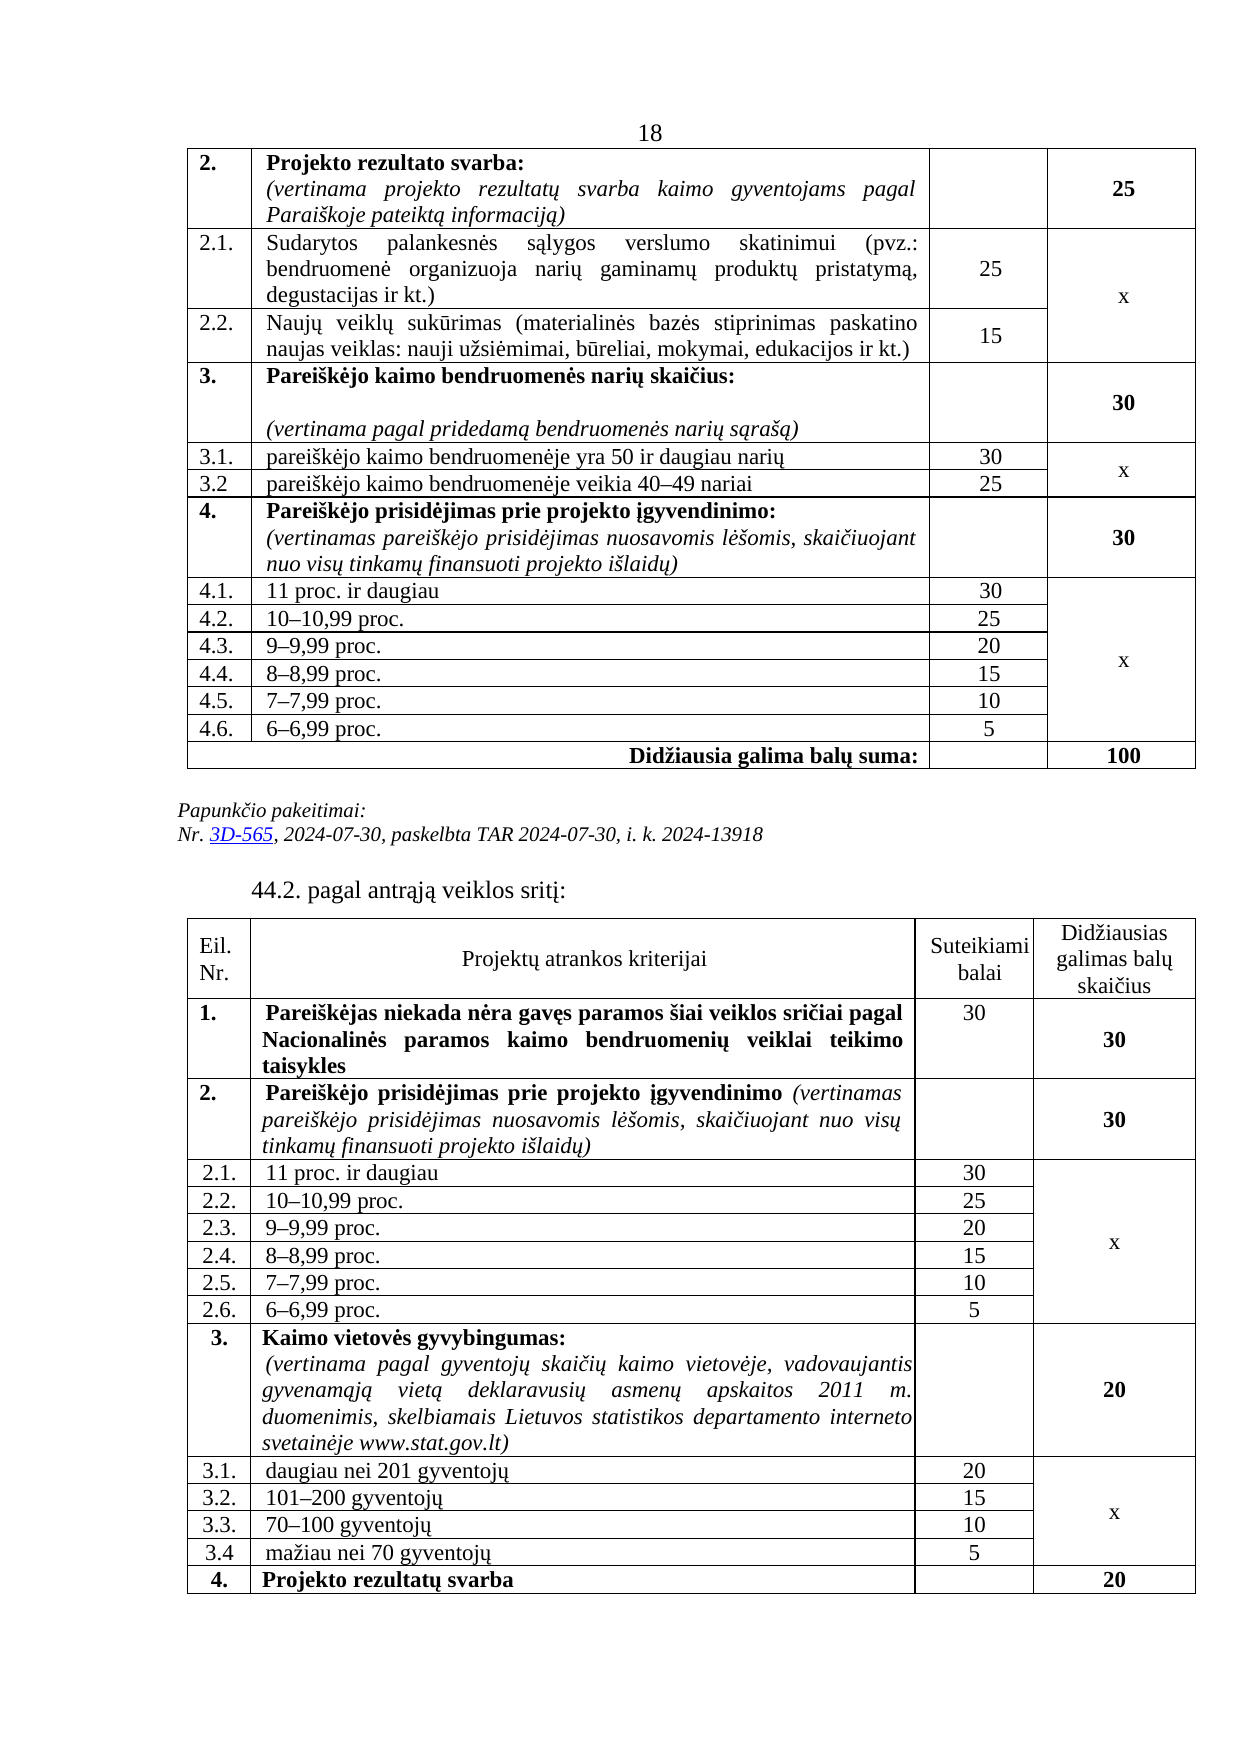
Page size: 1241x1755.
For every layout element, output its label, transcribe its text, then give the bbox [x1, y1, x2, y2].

table_cell Projekto rezultatų svarba [251, 1566, 914, 1593]
table_cell 1. [188, 999, 250, 1078]
table_cell 4.2. [188, 605, 251, 631]
table_cell 25 [930, 470, 1047, 496]
table_cell daugiau nei 201 gyventojų [251, 1457, 914, 1483]
table_header Suteikiami balai [916, 919, 1033, 998]
table_cell [916, 1324, 1033, 1456]
table_cell 101–200 gyventojų [251, 1484, 914, 1510]
text Papunkčio pakeitimai: [177, 798, 1122, 822]
table_cell 10 [930, 687, 1047, 713]
table_cell 4. [188, 1566, 250, 1593]
table_cell 15 [916, 1242, 1033, 1268]
table_cell x [1048, 229, 1195, 362]
table_cell [916, 1079, 1033, 1158]
table_cell 100 [1048, 742, 1195, 768]
table_cell 3.4 [188, 1539, 250, 1565]
table_cell 6–6,99 proc. [252, 715, 929, 741]
table_cell 25 [1048, 149, 1195, 228]
table_cell x [1034, 1457, 1195, 1565]
table_cell 30 [916, 999, 1033, 1078]
table_cell [916, 1566, 1033, 1593]
table_cell Pareiškėjo prisidėjimas prie projekto įgyvendinimo: (vertinamas pareiškėjo prisidėjimas nuosavomis lėšomis, skaičiuojant nuo visų tinkamų finansuoti projekto išlaidų) [252, 498, 929, 577]
table_cell 20 [1034, 1566, 1195, 1593]
table_cell 4.5. [188, 687, 251, 713]
table_cell 20 [916, 1214, 1033, 1241]
table_cell 25 [930, 229, 1047, 308]
table_cell x [1048, 443, 1195, 496]
table_cell pareiškėjo kaimo bendruomenėje veikia 40–49 nariai [252, 470, 929, 496]
table_cell 3. [188, 363, 251, 442]
table_cell 4.1. [188, 578, 251, 604]
table_cell 10 [916, 1269, 1033, 1295]
table_cell 15 [930, 309, 1047, 362]
table_cell 2.1. [188, 1160, 250, 1186]
table_cell 2.3. [188, 1214, 250, 1241]
table_cell 20 [930, 633, 1047, 659]
table_cell 6–6,99 proc. [251, 1296, 914, 1323]
table_cell 25 [916, 1187, 1033, 1213]
table_cell 30 [1034, 1079, 1195, 1158]
table_cell 2.2. [188, 309, 251, 362]
table_cell 15 [916, 1484, 1033, 1510]
table_cell 4.4. [188, 660, 251, 686]
table_cell 30 [916, 1160, 1033, 1186]
table_cell 5 [930, 715, 1047, 741]
table_cell 4.3. [188, 633, 251, 659]
table_cell 7–7,99 proc. [252, 687, 929, 713]
table_cell 8–8,99 proc. [251, 1242, 914, 1268]
table_cell 3.1. [188, 443, 251, 469]
table_cell 30 [1048, 363, 1195, 442]
table_cell Projekto rezultato svarba: (vertinama projekto rezultatų svarba kaimo gyventojams pagal Paraiškoje pateiktą informaciją) [252, 149, 929, 228]
table_cell 2.2. [188, 1187, 250, 1213]
table_cell 2.4. [188, 1242, 250, 1268]
table_cell 2.6. [188, 1296, 250, 1323]
table_cell Pareiškėjo kaimo bendruomenės narių skaičius: (vertinama pagal pridedamą bendruomenės narių sąrašą) [252, 363, 929, 442]
table_cell x [1048, 578, 1195, 741]
table_cell 10–10,99 proc. [252, 605, 929, 631]
table_cell 10–10,99 proc. [251, 1187, 914, 1213]
text 44.2. pagal antrąją veiklos sritį: [177, 875, 1122, 904]
table_cell pareiškėjo kaimo bendruomenėje yra 50 ir daugiau narių [252, 443, 929, 469]
table_cell 30 [1048, 498, 1195, 577]
table_cell 2. [188, 1079, 250, 1158]
table_cell 30 [930, 443, 1047, 469]
table_cell [930, 742, 1047, 768]
table_cell 20 [916, 1457, 1033, 1483]
table_cell 3. [188, 1324, 250, 1456]
table_cell [930, 149, 1047, 228]
table_cell 20 [1034, 1324, 1195, 1456]
table_cell 30 [930, 578, 1047, 604]
table_cell mažiau nei 70 gyventojų [251, 1539, 914, 1565]
table_cell 25 [930, 605, 1047, 631]
text Nr. 3D-565, 2024-07-30, paskelbta TAR 2024-07-30, i. k. 2024-13918 [177, 822, 1122, 846]
table_cell 2. [188, 149, 251, 228]
table_cell 8–8,99 proc. [252, 660, 929, 686]
table_cell [930, 363, 1047, 442]
table_cell 7–7,99 proc. [251, 1269, 914, 1295]
table_cell Sudarytos palankesnės sąlygos verslumo skatinimui (pvz.: bendruomenė organizuoja narių gaminamų produktų pristatymą, degustacijas ir kt.) [252, 229, 929, 308]
table_cell 10 [916, 1511, 1033, 1538]
table_header Eil. Nr. [188, 919, 250, 998]
table_header Projektų atrankos kriterijai [251, 919, 914, 998]
table_cell 4.6. [188, 715, 251, 741]
table_cell 5 [916, 1539, 1033, 1565]
table_cell 3.1. [188, 1457, 250, 1483]
table_cell 11 proc. ir daugiau [252, 578, 929, 604]
table_cell [930, 498, 1047, 577]
table_cell 4. [188, 498, 251, 577]
table_cell Didžiausia galima balų suma: [188, 742, 929, 768]
table_cell 3.2 [188, 470, 251, 496]
table_cell Pareiškėjas niekada nėra gavęs paramos šiai veiklos sričiai pagal Nacionalinės paramos kaimo bendruomenių veiklai teikimo taisykles [251, 999, 914, 1078]
table_cell Pareiškėjo prisidėjimas prie projekto įgyvendinimo (vertinamas pareiškėjo prisidėjimas nuosavomis lėšomis, skaičiuojant nuo visų tinkamų finansuoti projekto išlaidų) [251, 1079, 914, 1158]
table_cell 5 [916, 1296, 1033, 1323]
table_cell 15 [930, 660, 1047, 686]
table_cell 70–100 gyventojų [251, 1511, 914, 1538]
table_cell Naujų veiklų sukūrimas (materialinės bazės stiprinimas paskatino naujas veiklas: nauji užsiėmimai, būreliai, mokymai, edukacijos ir kt.) [252, 309, 929, 362]
table_cell 3.3. [188, 1511, 250, 1538]
table_cell 2.1. [188, 229, 251, 308]
table_cell 2.5. [188, 1269, 250, 1295]
table_header Didžiausias galimas balų skaičius [1034, 919, 1195, 998]
table_cell 9–9,99 proc. [252, 633, 929, 659]
table_cell 9–9,99 proc. [251, 1214, 914, 1241]
table_cell Kaimo vietovės gyvybingumas: (vertinama pagal gyventojų skaičių kaimo vietovėje, vadovaujantis gyvenamąją vietą deklaravusių asmenų apskaitos 2011 m. duomenimis, skelbiamais Lietuvos statistikos departamento interneto svetainėje www.stat.gov.lt) [251, 1324, 914, 1456]
table_cell 30 [1034, 999, 1195, 1078]
table_cell 11 proc. ir daugiau [251, 1160, 914, 1186]
table_cell 3.2. [188, 1484, 250, 1510]
table_cell x [1034, 1160, 1195, 1323]
